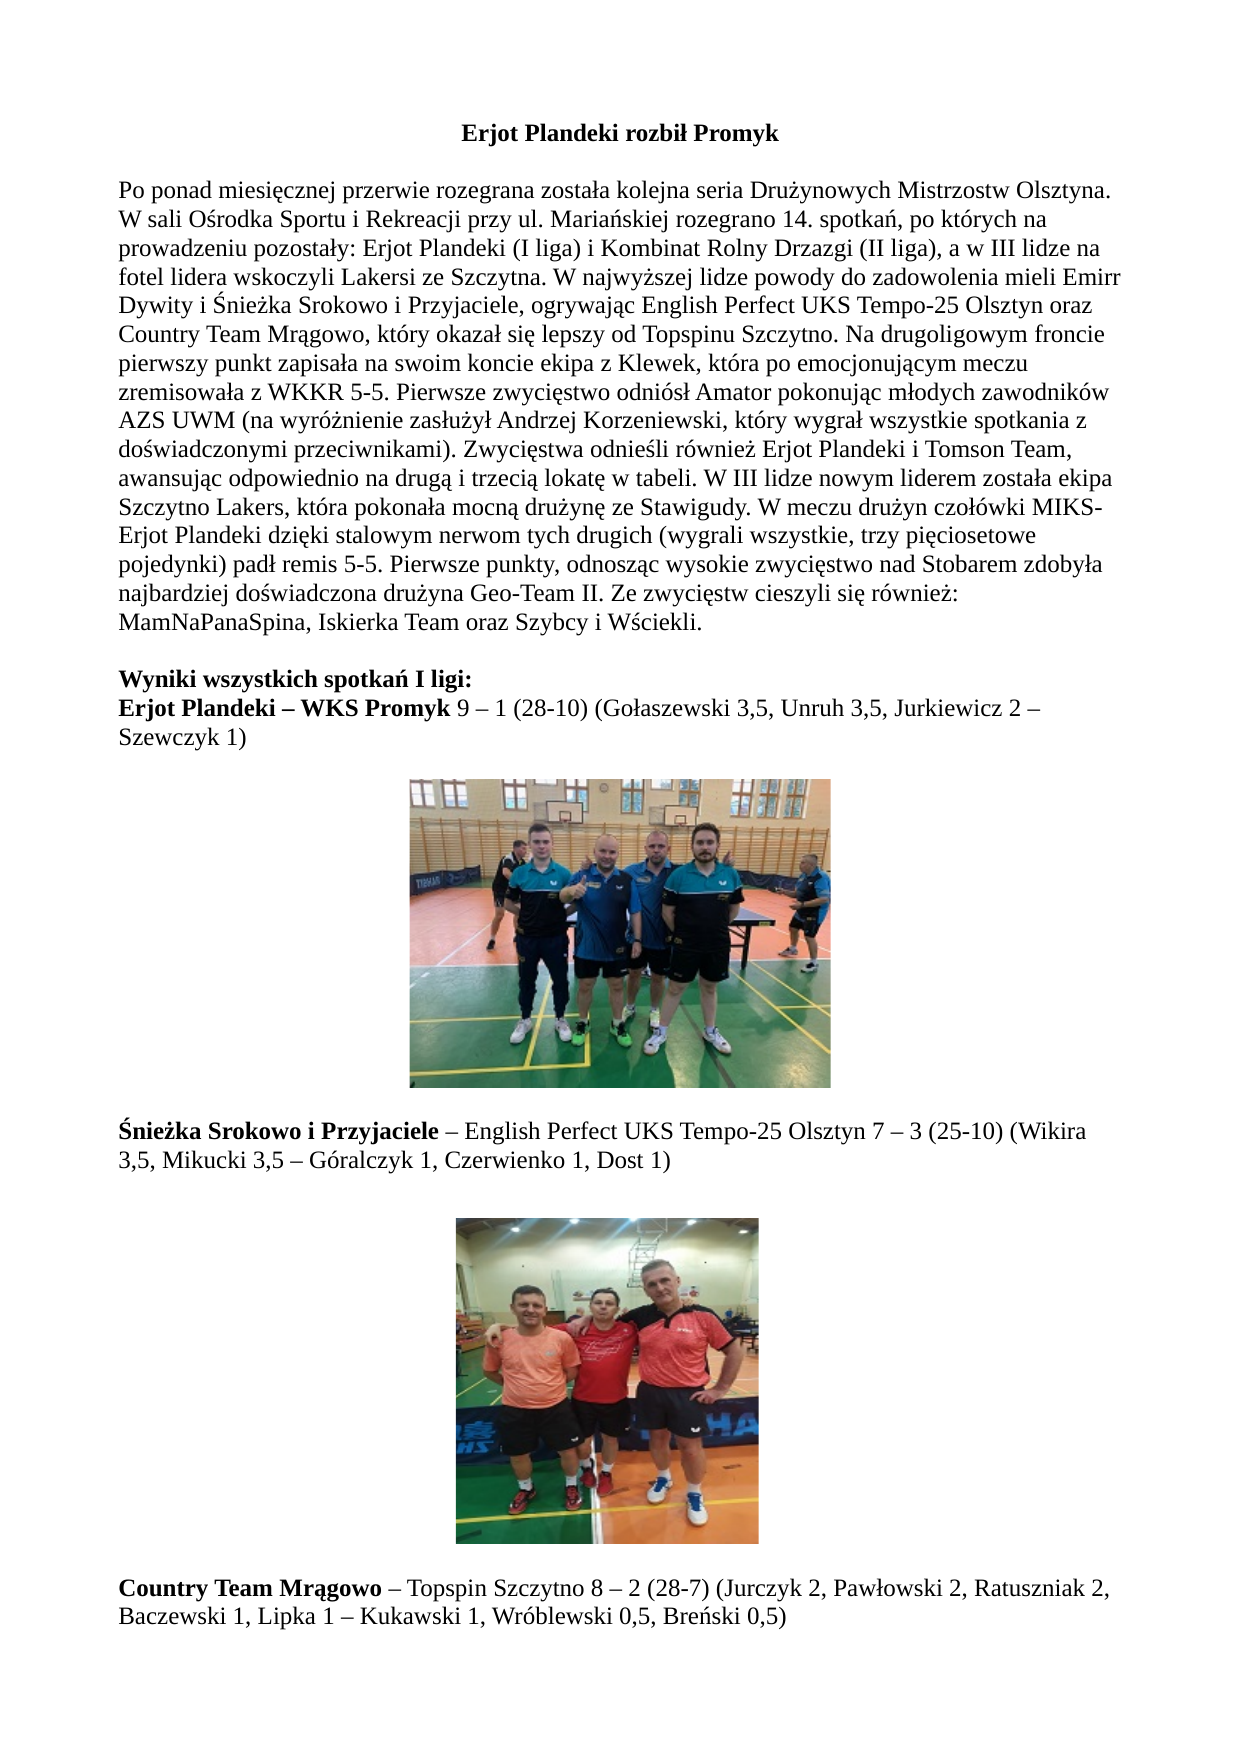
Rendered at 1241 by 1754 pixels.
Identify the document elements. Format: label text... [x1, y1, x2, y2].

text Erjot Plandeki rozbił Promyk [118, 118, 1122, 147]
picture [455, 1218, 759, 1544]
text Śnieżka Srokowo i Przyjaciele – English Perfect UKS Tempo-25 Olsztyn 7 – 3 (25-10) (Wikira 3,5, Mikucki 3,5 – Góralczyk 1, Czerwienko 1, Dost 1) [118, 1116, 1122, 1174]
text Erjot Plandeki – WKS Promyk 9 – 1 (28-10) (Gołaszewski 3,5, Unruh 3,5, Jurkiewicz 2 – Szewczyk 1) [118, 693, 1122, 751]
picture [409, 779, 831, 1088]
text Country Team Mrągowo – Topspin Szczytno 8 – 2 (28-7) (Jurczyk 2, Pawłowski 2, Ratuszniak 2, Baczewski 1, Lipka 1 – Kukawski 1, Wróblewski 0,5, Breński 0,5) [118, 1573, 1122, 1630]
text Po ponad miesięcznej przerwie rozegrana została kolejna seria Drużynowych Mistrzostw Olsztyna. W sali Ośrodka Sportu i Rekreacji przy ul. Mariańskiej rozegrano 14. spotkań, po których na prowadzeniu pozostały: Erjot Plandeki (I liga) i Kombinat Rolny Drzazgi (II liga), a w III lidze na fotel lidera wskoczyli Lakersi ze Szczytna. W najwyższej lidze powody do zadowolenia mieli Emirr Dywity i Śnieżka Srokowo i Przyjaciele, ogrywając English Perfect UKS Tempo-25 Olsztyn oraz Country Team Mrągowo, który okazał się lepszy od Topspinu Szczytno. Na drugoligowym froncie pierwszy punkt zapisała na swoim koncie ekipa z Klewek, która po emocjonującym meczu zremisowała z WKKR 5-5. Pierwsze zwycięstwo odniósł Amator pokonując młodych zawodników AZS UWM (na wyróżnienie zasłużył Andrzej Korzeniewski, który wygrał wszystkie spotkania z doświadczonymi przeciwnikami). Zwycięstwa odnieśli również Erjot Plandeki i Tomson Team, awansując odpowiednio na drugą i trzecią lokatę w tabeli. W III lidze nowym liderem została ekipa Szczytno Lakers, która pokonała mocną drużynę ze Stawigudy. W meczu drużyn czołówki MIKS-Erjot Plandeki dzięki stalowym nerwom tych drugich (wygrali wszystkie, trzy pięciosetowe pojedynki) padł remis 5-5. Pierwsze punkty, odnosząc wysokie zwycięstwo nad Stobarem zdobyła najbardziej doświadczona drużyna Geo-Team II. Ze zwycięstw cieszyli się również: MamNaPanaSpina, Iskierka Team oraz Szybcy i Wściekli. [118, 176, 1122, 636]
text Wyniki wszystkich spotkań I ligi: [118, 664, 1122, 693]
